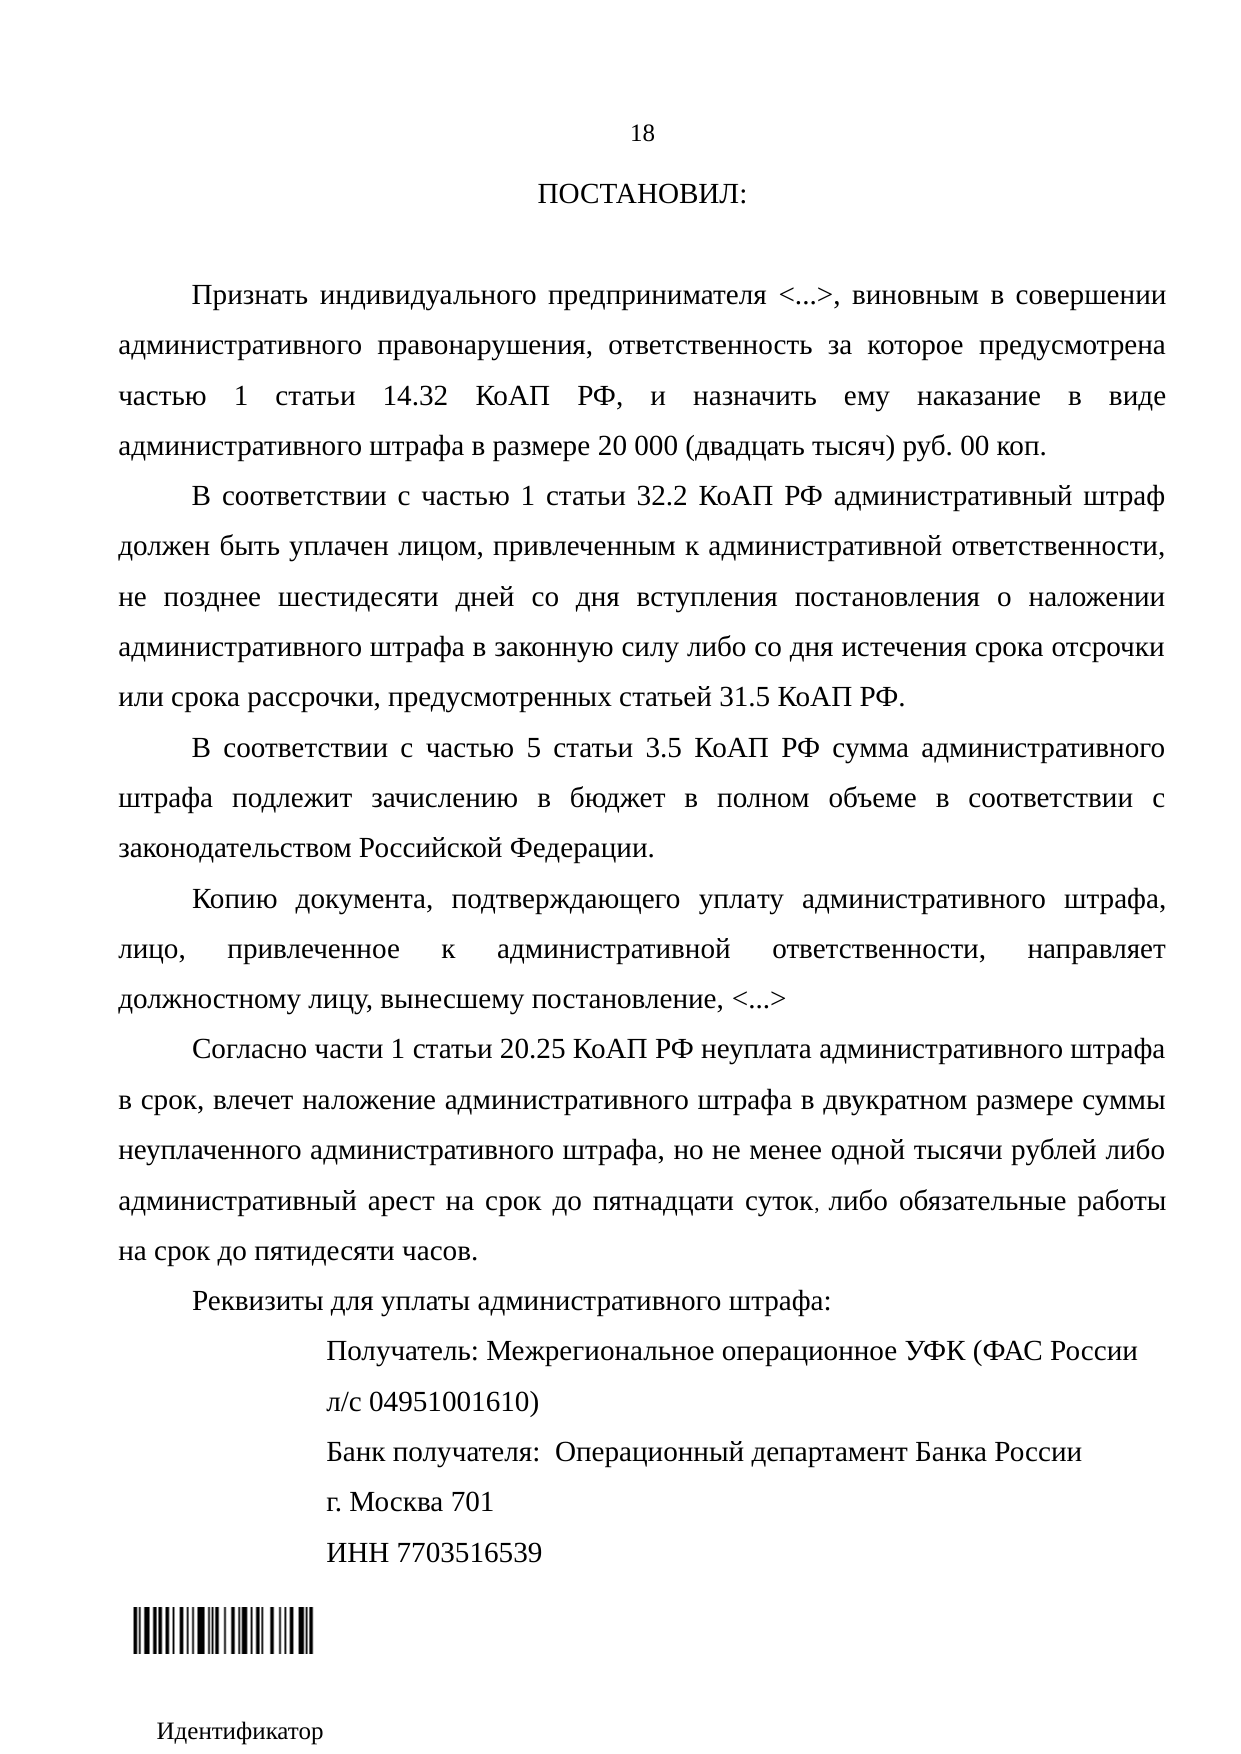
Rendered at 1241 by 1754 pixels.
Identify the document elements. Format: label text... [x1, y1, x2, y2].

text В соответствии с частью 5 статьи 3.5 КоАП РФ сумма административного штрафа подлежит зачислению в бюджет в полном объеме в соответствии с законодательством Российской Федерации. [118, 730, 1167, 864]
text ПОСТАНОВИЛ: [118, 176, 1167, 210]
text В соответствии с частью 1 статьи 32.2 КоАП РФ административный штраф должен быть уплачен лицом, привлеченным к административной ответственности, не позднее шестидесяти дней со дня вступления постановления о наложении административного штрафа в законную силу либо со дня истечения срока отсрочки или срока рассрочки, предусмотренных статьей 31.5 КоАП РФ. [118, 478, 1167, 713]
text Реквизиты для уплаты административного штрафа: [118, 1283, 1167, 1317]
text Копию документа, подтверждающего уплату административного штрафа, лицо, привлеченное к административной ответственности, направляет должностному лицу, вынесшему постановление, <...> [118, 881, 1167, 1015]
text Признать индивидуального предпринимателя <...>, виновным в совершении административного правонарушения, ответственность за которое предусмотрена частью 1 статьи 14.32 КоАП РФ, и назначить ему наказание в виде административного штрафа в размере 20 000 (двадцать тысяч) руб. 00 коп. [118, 277, 1167, 461]
text ИНН 7703516539 [326, 1535, 1167, 1568]
text Получатель: Межрегиональное операционное УФК (ФАС России л/с 04951001610) [326, 1333, 1167, 1417]
text Согласно части 1 статьи 20.25 КоАП РФ неуплата административного штрафа в срок, влечет наложение административного штрафа в двукратном размере суммы неуплаченного административного штрафа, но не менее одной тысячи рублей либо административный арест на срок до пятнадцати суток, либо обязательные работы на срок до пятидесяти часов. [118, 1032, 1167, 1266]
text Банк получателя: Операционный департамент Банка России г. Москва 701 [326, 1434, 1167, 1518]
picture [118, 1607, 331, 1654]
